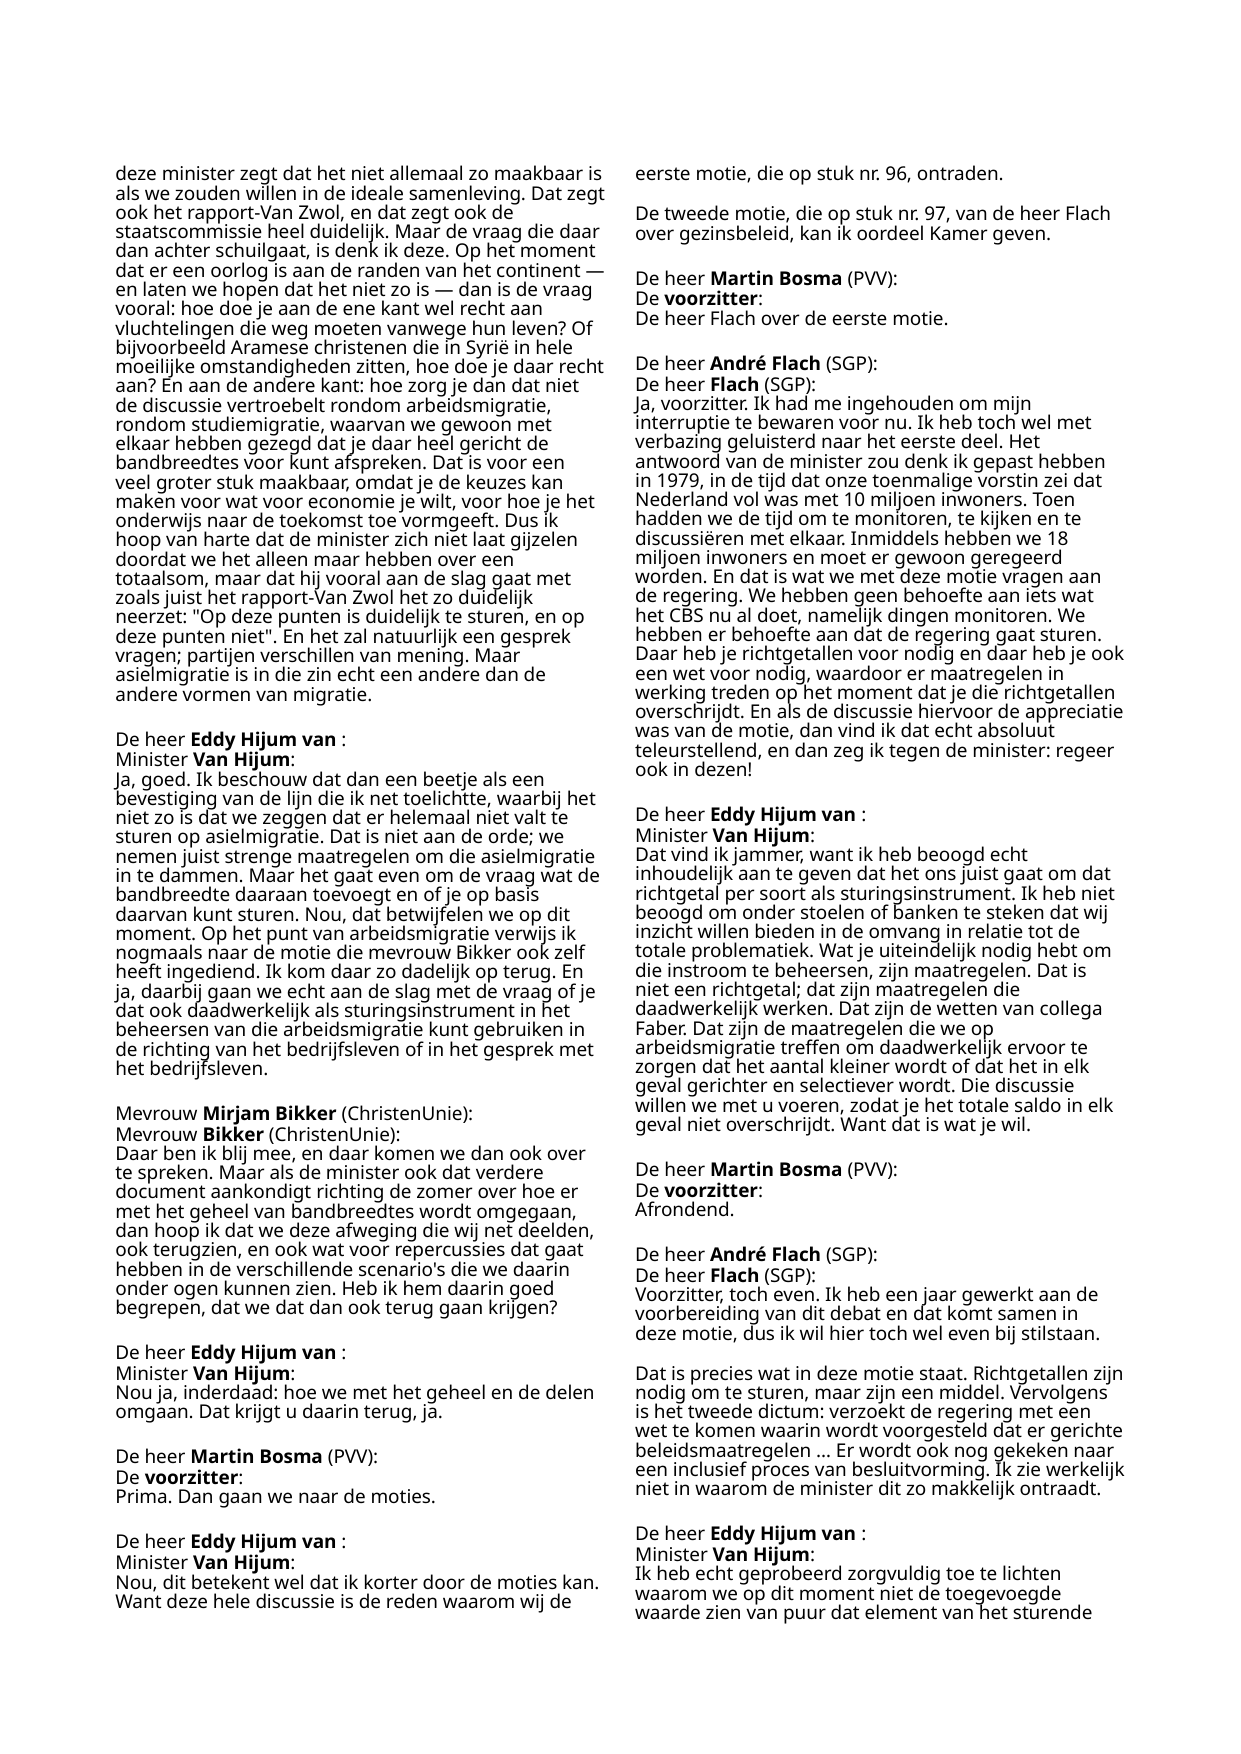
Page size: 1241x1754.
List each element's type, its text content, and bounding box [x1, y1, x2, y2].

text Mevrouw Mirjam Bikker (ChristenUnie): [115, 1100, 605, 1126]
text Daar ben ik blij mee, en daar komen we dan ook over te spreken. Maar als de minister ook dat verdere document aankondigt richting de zomer over hoe er met het geheel van bandbreedtes wordt omgegaan, dan hoop ik dat we deze afweging die wij net deelden, ook terugzien, en ook wat voor repercussies dat gaat hebben in de verschillende scenario's die we daarin onder ogen kunnen zien. Heb ik hem daarin goed begrepen, dat we dat dan ook terug gaan krijgen? [115, 1145, 605, 1318]
text De heer Martin Bosma (PVV): [635, 265, 1125, 290]
text Minister Van Hijum: [635, 827, 1125, 846]
text Nou, dit betekent wel dat ik korter door de moties kan. Want deze hele discussie is de reden waarom wij de [115, 1574, 605, 1612]
text Dat vind ik jammer, want ik heb beoogd echt inhoudelijk aan te geven dat het ons juist gaat om dat richtgetal per soort als sturingsinstrument. Ik heb niet beoogd om onder stoelen of banken te steken dat wij inzicht willen bieden in de omvang in relatie tot de totale problematiek. Wat je uiteindelijk nodig hebt om die instroom te beheersen, zijn maatregelen. Dat is niet een richtgetal; dat zijn maatregelen die daadwerkelijk werken. Dat zijn de wetten van collega Faber. Dat zijn de maatregelen die we op arbeidsmigratie treffen om daadwerkelijk ervoor te zorgen dat het aantal kleiner wordt of dat het in elk geval gerichter en selectiever wordt. Die discussie willen we met u voeren, zodat je het totale saldo in elk geval niet overschrijdt. Want dat is wat je wil. [635, 846, 1125, 1135]
text eerste motie, die op stuk nr. 96, ontraden. [635, 165, 1125, 184]
text De heer Eddy Hijum van : [635, 1520, 1125, 1546]
text Minister Van Hijum: [115, 1554, 605, 1574]
text Voorzitter, toch even. Ik heb een jaar gewerkt aan de voorbereiding van dit debat en dat komt samen in deze motie, dus ik wil hier toch wel even bij stilstaan. [635, 1286, 1125, 1344]
text Prima. Dan gaan we naar de moties. [115, 1488, 605, 1508]
text De voorzitter: [115, 1469, 605, 1488]
text De heer Eddy Hijum van : [115, 726, 605, 751]
text De voorzitter: [635, 1182, 1125, 1201]
text De tweede motie, die op stuk nr. 97, van de heer Flach over gezinsbeleid, kan ik oordeel Kamer geven. [635, 205, 1125, 244]
text De heer André Flach (SGP): [635, 1241, 1125, 1267]
text De heer Eddy Hijum van : [115, 1339, 605, 1365]
text Afrondend. [635, 1201, 1125, 1220]
text Minister Van Hijum: [115, 1365, 605, 1384]
text Ik heb echt geprobeerd zorgvuldig toe te lichten waarom we op dit moment niet de toegevoegde waarde zien van puur dat element van het sturende [635, 1565, 1125, 1623]
text Minister Van Hijum: [635, 1546, 1125, 1565]
text Ja, goed. Ik beschouw dat dan een beetje als een bevestiging van de lijn die ik net toelichtte, waarbij het niet zo is dat we zeggen dat er helemaal niet valt te sturen op asielmigratie. Dat is niet aan de orde; we nemen juist strenge maatregelen om die asielmigratie in te dammen. Maar het gaat even om de vraag wat de bandbreedte daaraan toevoegt en of je op basis daarvan kunt sturen. Nou, dat betwijfelen we op dit moment. Op het punt van arbeidsmigratie verwijs ik nogmaals naar de motie die mevrouw Bikker ook zelf heeft ingediend. Ik kom daar zo dadelijk op terug. En ja, daarbij gaan we echt aan de slag met de vraag of je dat ook daadwerkelijk als sturingsinstrument in het beheersen van die arbeidsmigratie kunt gebruiken in de richting van het bedrijfsleven of in het gesprek met het bedrijfsleven. [115, 771, 605, 1079]
text De heer Eddy Hijum van : [635, 801, 1125, 827]
text De heer Martin Bosma (PVV): [115, 1443, 605, 1469]
text De heer Flach (SGP): [635, 376, 1125, 395]
text Minister Van Hijum: [115, 751, 605, 771]
text De heer Flach (SGP): [635, 1267, 1125, 1286]
text Ja, voorzitter. Ik had me ingehouden om mijn interruptie te bewaren voor nu. Ik heb toch wel met verbazing geluisterd naar het eerste deel. Het antwoord van de minister zou denk ik gepast hebben in 1979, in de tijd dat onze toenmalige vorstin zei dat Nederland vol was met 10 miljoen inwoners. Toen hadden we de tijd om te monitoren, te kijken en te discussiëren met elkaar. Inmiddels hebben we 18 miljoen inwoners en moet er gewoon geregeerd worden. En dat is wat we met deze motie vragen aan de regering. We hebben geen behoefte aan iets wat het CBS nu al doet, namelijk dingen monitoren. We hebben er behoefte aan dat de regering gaat sturen. Daar heb je richtgetallen voor nodig en daar heb je ook een wet voor nodig, waardoor er maatregelen in werking treden op het moment dat je die richtgetallen overschrijdt. En als de discussie hiervoor de appreciatie was van de motie, dan vind ik dat echt absoluut teleurstellend, en dan zeg ik tegen de minister: regeer ook in dezen! [635, 395, 1125, 780]
text De heer Flach over de eerste motie. [635, 310, 1125, 329]
text De heer Martin Bosma (PVV): [635, 1156, 1125, 1182]
text De heer André Flach (SGP): [635, 350, 1125, 376]
text Mevrouw Bikker (ChristenUnie): [115, 1126, 605, 1145]
text De voorzitter: [635, 290, 1125, 310]
text deze minister zegt dat het niet allemaal zo maakbaar is als we zouden willen in de ideale samenleving. Dat zegt ook het rapport-Van Zwol, en dat zegt ook de staatscommissie heel duidelijk. Maar de vraag die daar dan achter schuilgaat, is denk ik deze. Op het moment dat er een oorlog is aan de randen van het continent — en laten we hopen dat het niet zo is — dan is de vraag vooral: hoe doe je aan de ene kant wel recht aan vluchtelingen die weg moeten vanwege hun leven? Of bijvoorbeeld Aramese christenen die in Syrië in hele moeilijke omstandigheden zitten, hoe doe je daar recht aan? En aan de andere kant: hoe zorg je dan dat niet de discussie vertroebelt rondom arbeidsmigratie, rondom studiemigratie, waarvan we gewoon met elkaar hebben gezegd dat je daar heel gericht de bandbreedtes voor kunt afspreken. Dat is voor een veel groter stuk maakbaar, omdat je de keuzes kan maken voor wat voor economie je wilt, voor hoe je het onderwijs naar de toekomst toe vormgeeft. Dus ik hoop van harte dat de minister zich niet laat gijzelen doordat we het alleen maar hebben over een totaalsom, maar dat hij vooral aan de slag gaat met zoals juist het rapport-Van Zwol het zo duidelijk neerzet: "Op deze punten is duidelijk te sturen, en op deze punten niet". En het zal natuurlijk een gesprek vragen; partijen verschillen van mening. Maar asielmigratie is in die zin echt een andere dan de andere vormen van migratie. [115, 165, 605, 705]
text De heer Eddy Hijum van : [115, 1529, 605, 1554]
text Nou ja, inderdaad: hoe we met het geheel en de delen omgaan. Dat krijgt u daarin terug, ja. [115, 1384, 605, 1423]
text Dat is precies wat in deze motie staat. Richtgetallen zijn nodig om te sturen, maar zijn een middel. Vervolgens is het tweede dictum: verzoekt de regering met een wet te komen waarin wordt voorgesteld dat er gerichte beleidsmaatregelen … Er wordt ook nog gekeken naar een inclusief proces van besluitvorming. Ik zie werkelijk niet in waarom de minister dit zo makkelijk ontraadt. [635, 1364, 1125, 1499]
